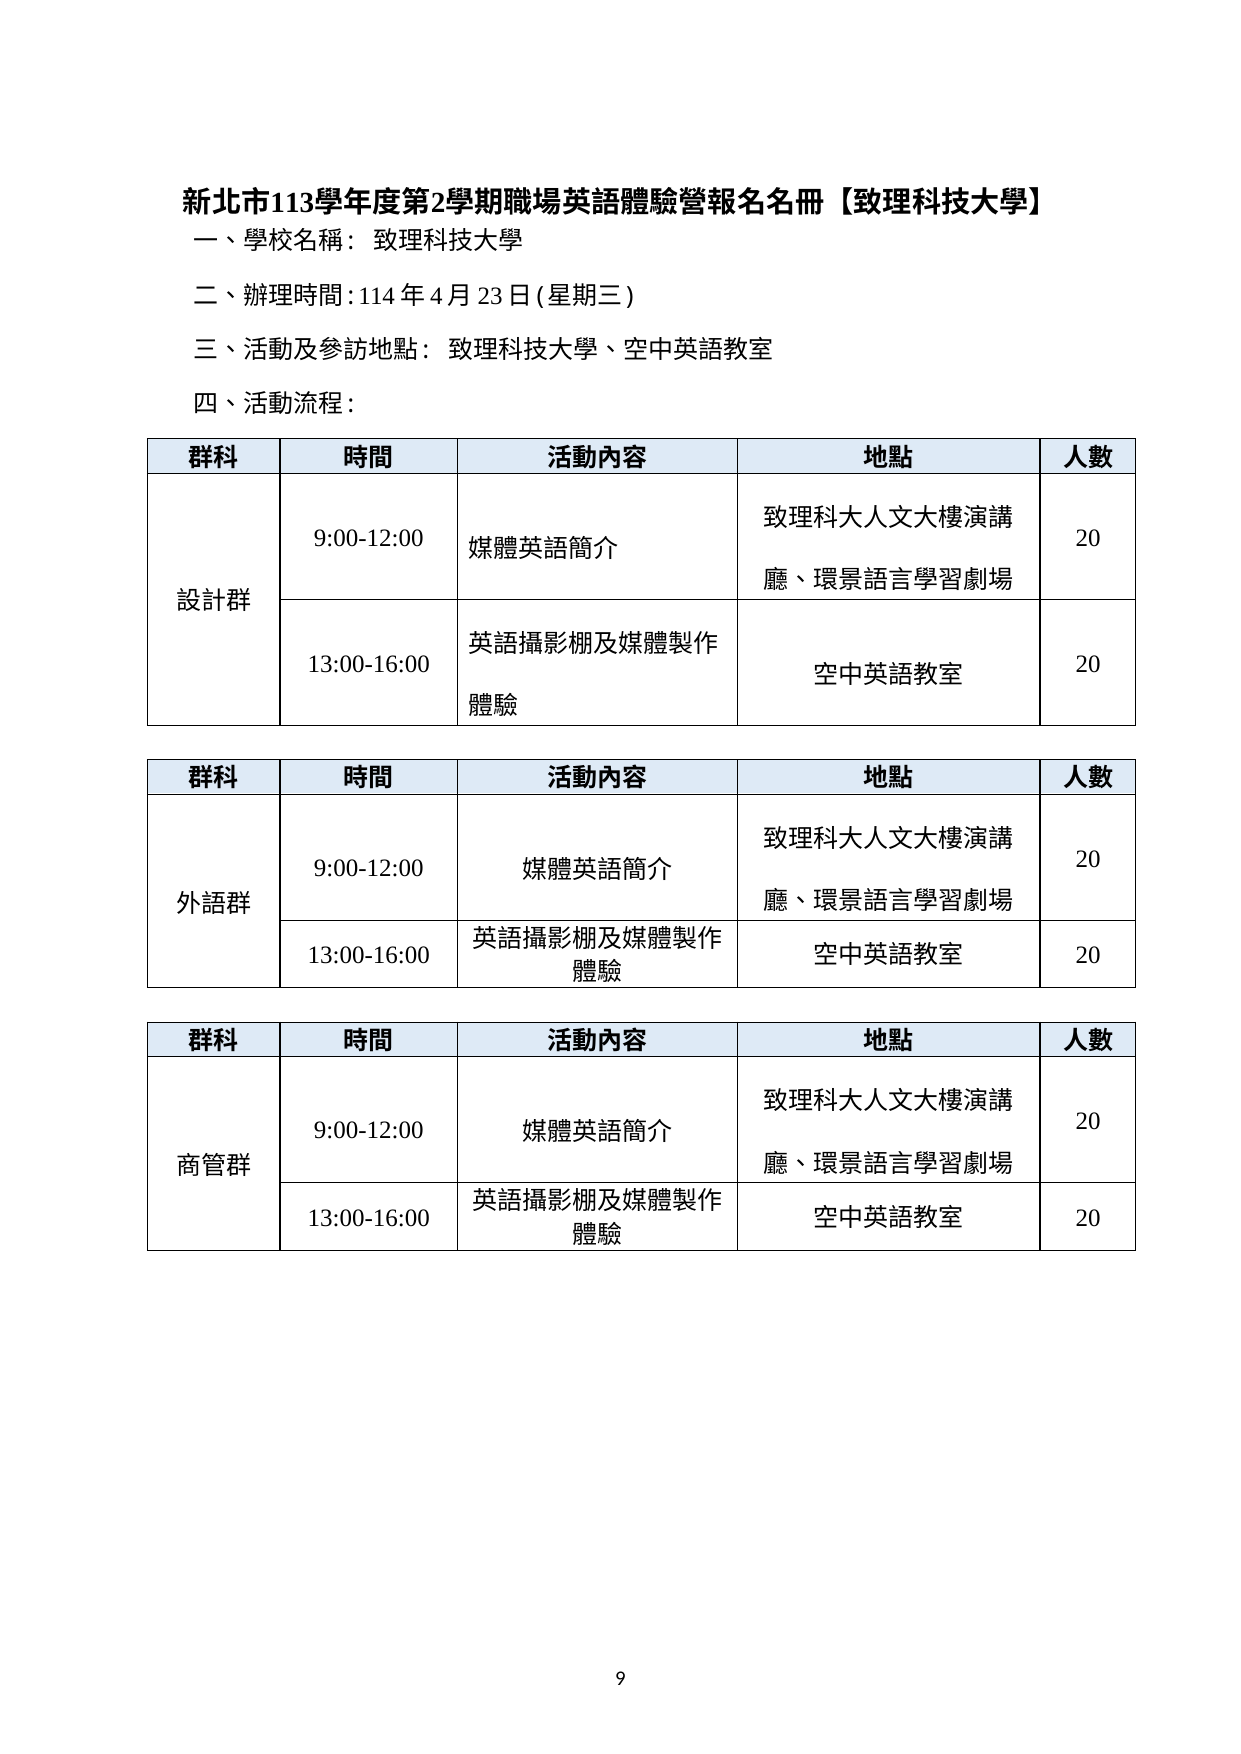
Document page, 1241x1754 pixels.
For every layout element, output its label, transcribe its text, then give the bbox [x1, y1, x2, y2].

text 四、活動流程: [193, 384, 1231, 420]
table_cell 20 [1041, 600, 1135, 725]
text 三、活動及參訪地點: 致理科技大學、空中英語教室 [193, 329, 1231, 366]
table_cell 13:00-16:00 [281, 1183, 457, 1250]
table_header 活動內容 [458, 760, 737, 793]
table_header 時間 [281, 439, 457, 473]
table_header 人數 [1041, 760, 1135, 793]
table_cell 空中英語教室 [738, 1183, 1039, 1250]
table_header 人數 [1041, 1023, 1135, 1056]
table_cell 9:00-12:00 [281, 795, 457, 919]
table_header 時間 [281, 760, 457, 793]
table_header 群科 [148, 1023, 279, 1056]
table_cell 媒體英語簡介 [458, 1057, 737, 1182]
table_cell 英語攝影棚及媒體製作體驗 [458, 1183, 737, 1250]
table_cell 英語攝影棚及媒體製作體驗 [458, 921, 737, 987]
table_header 地點 [738, 760, 1039, 793]
table_cell 20 [1041, 474, 1135, 599]
table_cell 致理科大人文大樓演講廳、環景語言學習劇場 [738, 795, 1039, 919]
table_header 地點 [738, 439, 1039, 473]
table_header 活動內容 [458, 439, 737, 473]
table_cell 設計群 [148, 474, 279, 725]
text 新北市113學年度第2學期職場英語體驗營報名名冊【致理科技大學】 [89, 158, 1152, 221]
table_cell 13:00-16:00 [281, 600, 457, 725]
table_header 地點 [738, 1023, 1039, 1056]
table_header 活動內容 [458, 1023, 737, 1056]
table_cell 媒體英語簡介 [458, 474, 737, 599]
table_cell 13:00-16:00 [281, 921, 457, 987]
text 一、學校名稱: 致理科技大學 [193, 221, 1231, 257]
table_cell 商管群 [148, 1057, 279, 1250]
table_cell 空中英語教室 [738, 921, 1039, 987]
table_cell 20 [1041, 1183, 1135, 1250]
text 二、辦理時間:114年4月23日(星期三) [193, 275, 1152, 311]
table_cell 20 [1041, 921, 1135, 987]
table_cell 9:00-12:00 [281, 1057, 457, 1182]
table_cell 致理科大人文大樓演講廳、環景語言學習劇場 [738, 1057, 1039, 1182]
table_header 群科 [148, 439, 279, 473]
table_cell 空中英語教室 [738, 600, 1039, 725]
table_cell 致理科大人文大樓演講廳、環景語言學習劇場 [738, 474, 1039, 599]
table_header 時間 [281, 1023, 457, 1056]
table_cell 英語攝影棚及媒體製作體驗 [458, 600, 737, 725]
table_header 群科 [148, 760, 279, 793]
table_cell 20 [1041, 1057, 1135, 1182]
table_cell 20 [1041, 795, 1135, 919]
table_header 人數 [1041, 439, 1135, 473]
table_cell 9:00-12:00 [281, 474, 457, 599]
table_cell 外語群 [148, 795, 279, 987]
table_cell 媒體英語簡介 [458, 795, 737, 919]
